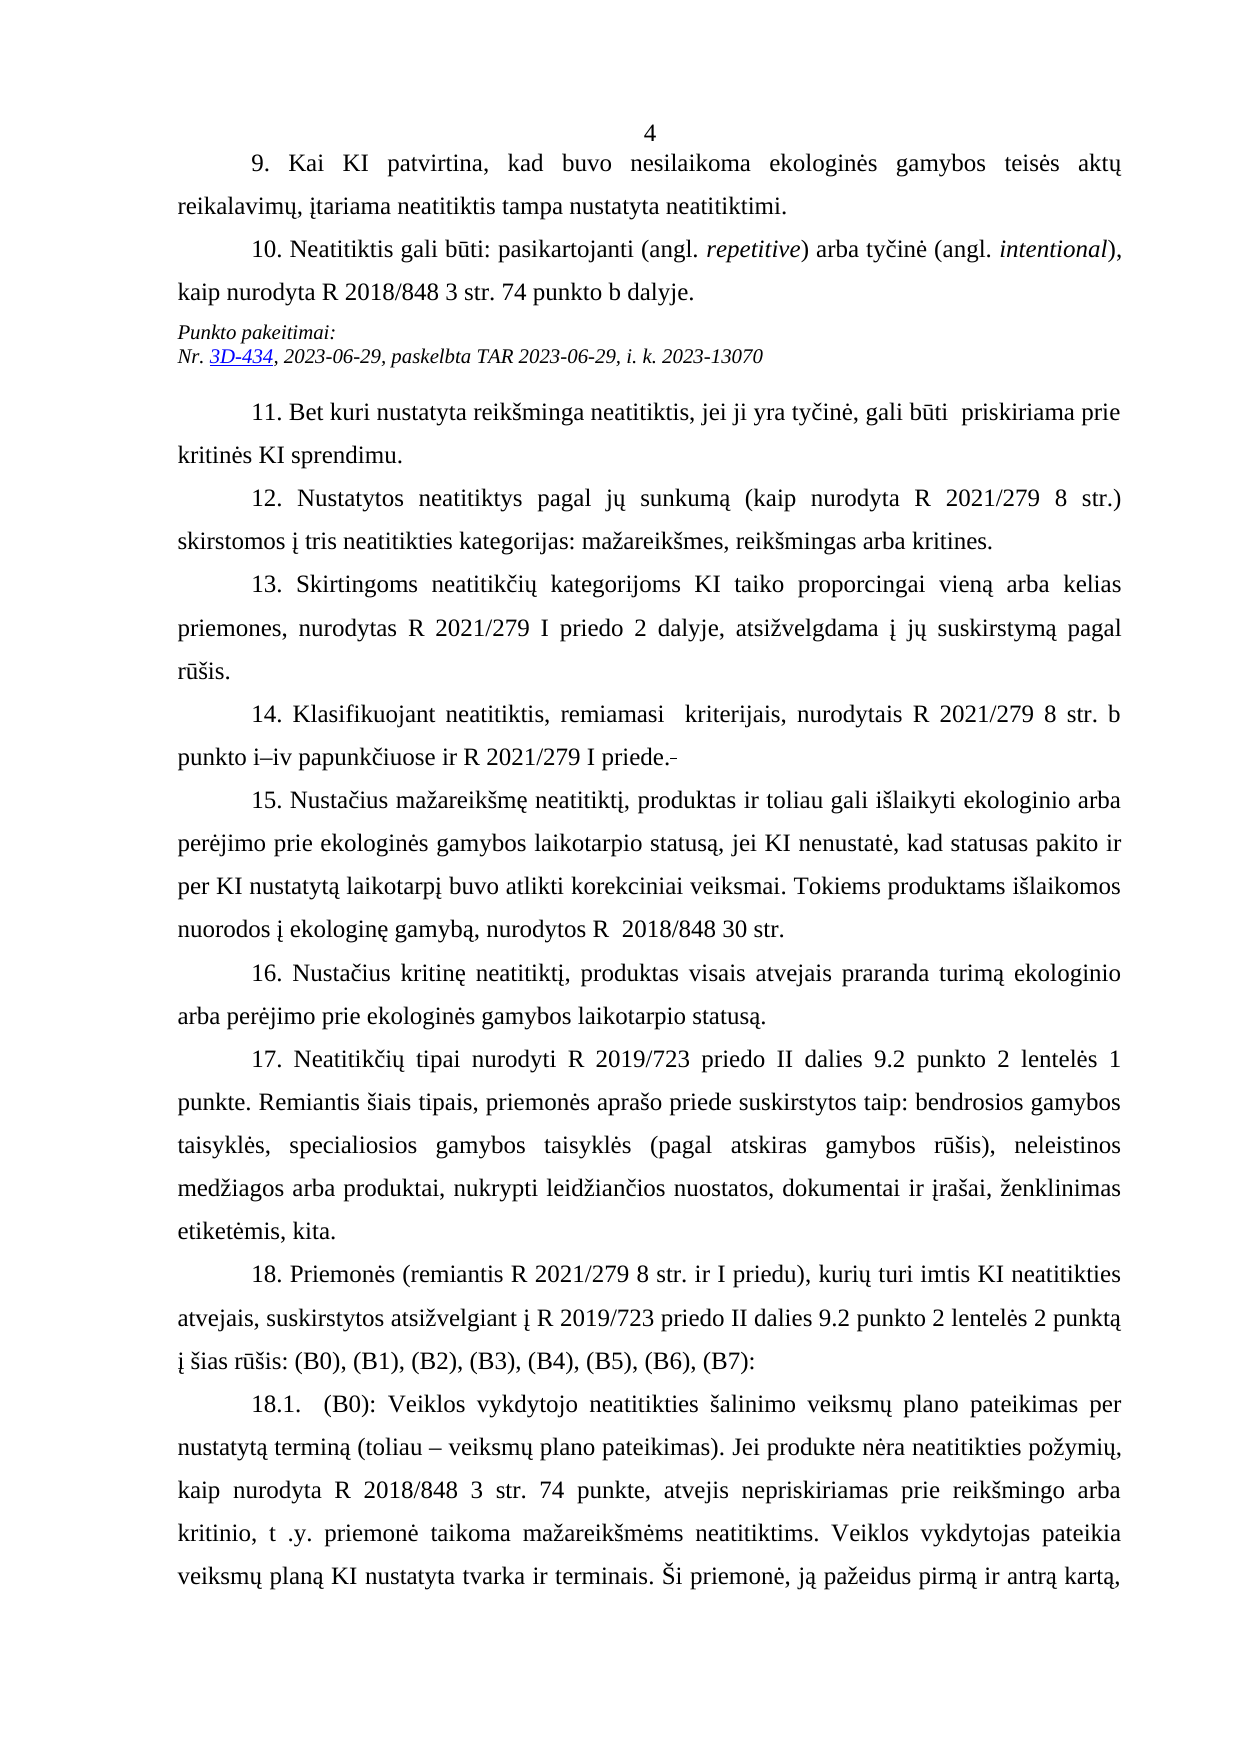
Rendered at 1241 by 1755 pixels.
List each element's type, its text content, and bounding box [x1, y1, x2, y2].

text 17. Neatitikčių tipai nurodyti R 2019/723 priedo II dalies 9.2 punkto 2 lentelės 1 punkte. Remiantis šiais tipais, priemonės aprašo priede suskirstytos taip: bendrosios gamybos taisyklės, specialiosios gamybos taisyklės (pagal atskiras gamybos rūšis), neleistinos medžiagos arba produktai, nukrypti leidžiančios nuostatos, dokumentai ir įrašai, ženklinimas etiketėmis, kita. [177, 1044, 1122, 1245]
text 10. Neatitiktis gali būti: pasikartojanti (angl. repetitive) arba tyčinė (angl. intentional), kaip nurodyta R 2018/848 3 str. 74 punkto b dalyje. [177, 234, 1122, 306]
text 15. Nustačius mažareikšmę neatitiktį, produktas ir toliau gali išlaikyti ekologinio arba perėjimo prie ekologinės gamybos laikotarpio statusą, jei KI nenustatė, kad statusas pakito ir per KI nustatytą laikotarpį buvo atlikti korekciniai veiksmai. Tokiems produktams išlaikomos nuorodos į ekologinę gamybą, nurodytos R 2018/848 30 str. [177, 785, 1122, 943]
text 12. Nustatytos neatitiktys pagal jų sunkumą (kaip nurodyta R 2021/279 8 str.) skirstomos į tris neatitikties kategorijas: mažareikšmes, reikšmingas arba kritines. [177, 483, 1122, 555]
text 18.1. (B0): Veiklos vykdytojo neatitikties šalinimo veiksmų plano pateikimas per nustatytą terminą (toliau – veiksmų plano pateikimas). Jei produkte nėra neatitikties požymių, kaip nurodyta R 2018/848 3 str. 74 punkte, atvejis nepriskiriamas prie reikšmingo arba kritinio, t .y. priemonė taikoma mažareikšmėms neatitiktims. Veiklos vykdytojas pateikia veiksmų planą KI nustatyta tvarka ir terminais. Ši priemonė, ją pažeidus pirmą ir antrą kartą, [177, 1389, 1122, 1590]
text 11. Bet kuri nustatyta reikšminga neatitiktis, jei ji yra tyčinė, gali būti priskiriama prie kritinės KI sprendimu. [177, 397, 1122, 469]
text Nr. 3D-434, 2023-06-29, paskelbta TAR 2023-06-29, i. k. 2023-13070 [177, 344, 1122, 368]
text Punkto pakeitimai: [177, 320, 1122, 344]
text 18. Priemonės (remiantis R 2021/279 8 str. ir I priedu), kurių turi imtis KI neatitikties atvejais, suskirstytos atsižvelgiant į R 2019/723 priedo II dalies 9.2 punkto 2 lentelės 2 punktą į šias rūšis: (B0), (B1), (B2), (B3), (B4), (B5), (B6), (B7): [177, 1259, 1122, 1374]
text 9. Kai KI patvirtina, kad buvo nesilaikoma ekologinės gamybos teisės aktų reikalavimų, įtariama neatitiktis tampa nustatyta neatitiktimi. [177, 148, 1122, 219]
text 14. Klasifikuojant neatitiktis, remiamasi kriterijais, nurodytais R 2021/279 8 str. b punkto i–iv papunkčiuose ir R 2021/279 I priede. [177, 699, 1122, 771]
text 13. Skirtingoms neatitikčių kategorijoms KI taiko proporcingai vieną arba kelias priemones, nurodytas R 2021/279 I priedo 2 dalyje, atsižvelgdama į jų suskirstymą pagal rūšis. [177, 569, 1122, 684]
text 16. Nustačius kritinę neatitiktį, produktas visais atvejais praranda turimą ekologinio arba perėjimo prie ekologinės gamybos laikotarpio statusą. [177, 958, 1122, 1029]
